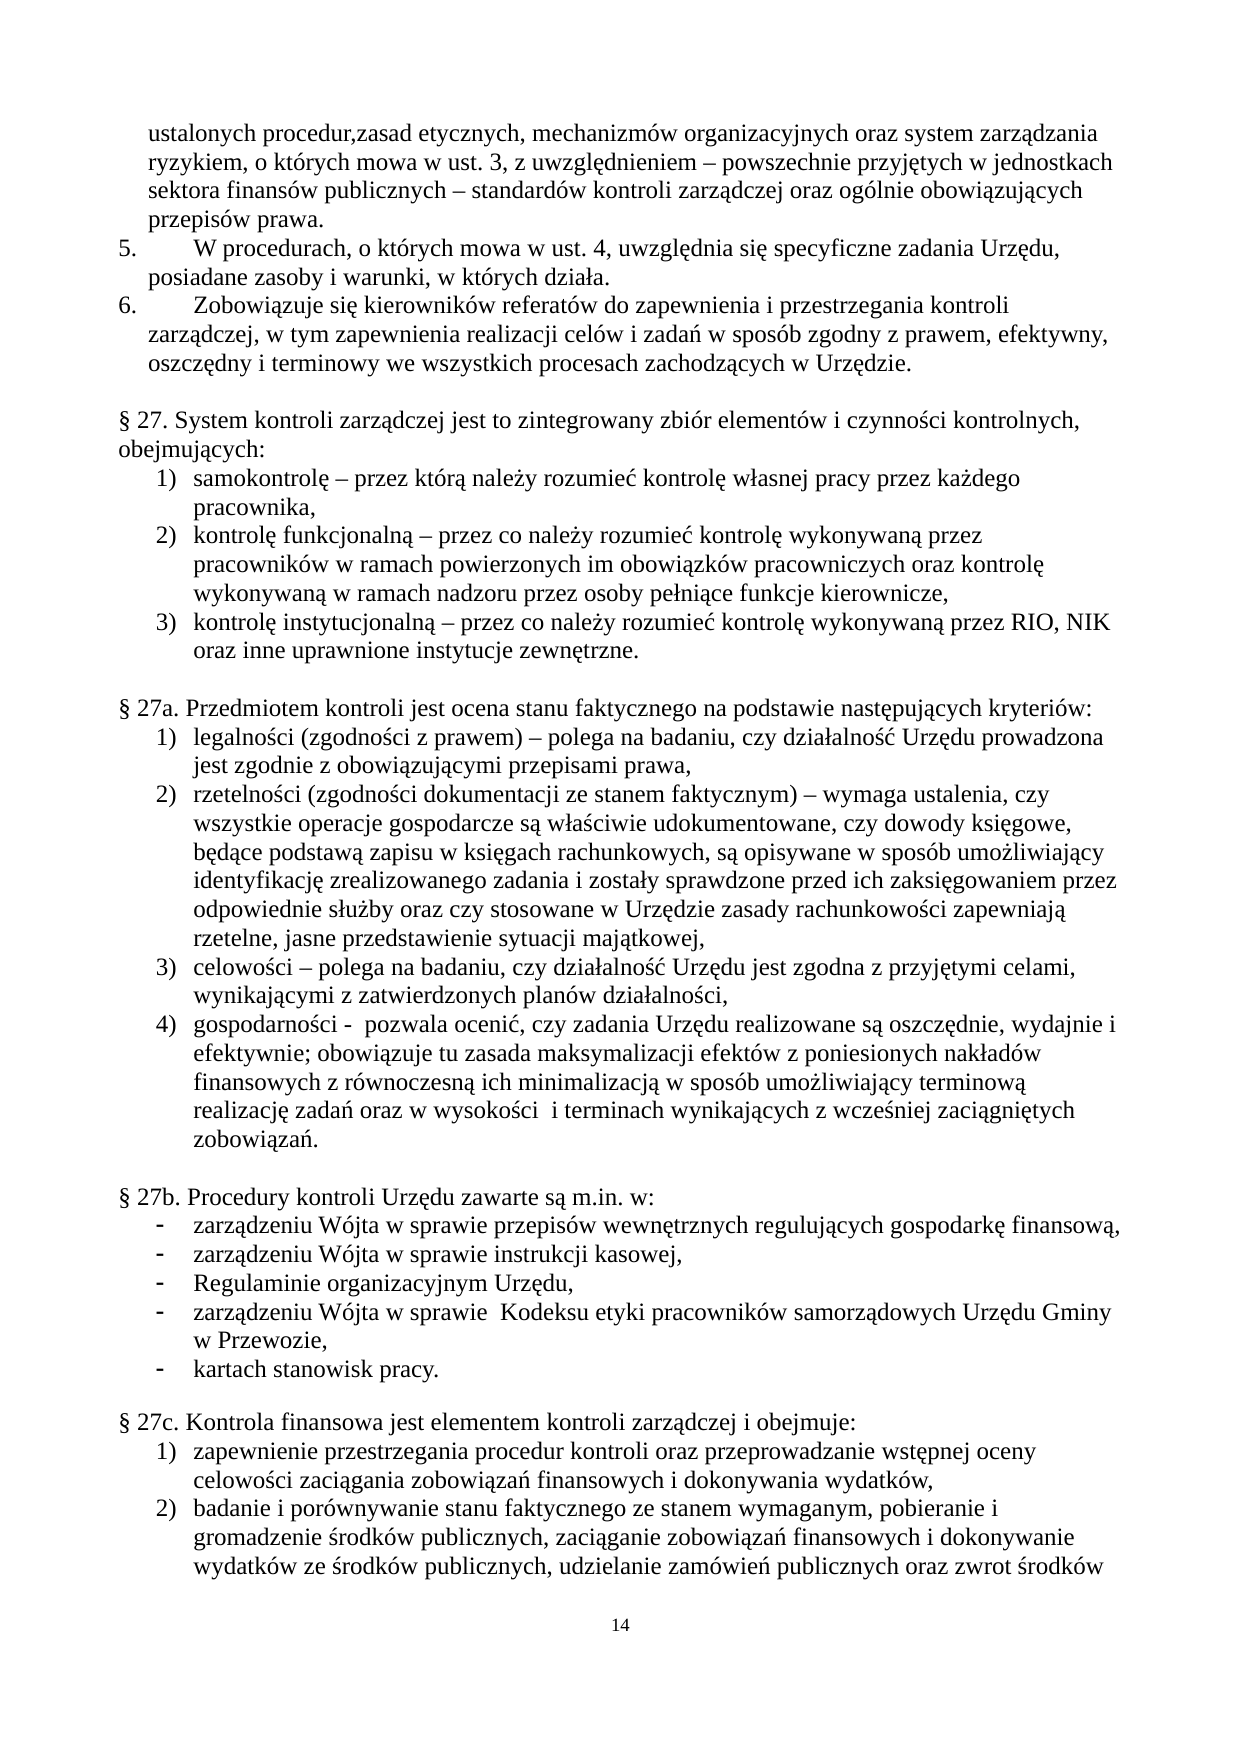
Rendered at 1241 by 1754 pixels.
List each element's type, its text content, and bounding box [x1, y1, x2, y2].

list samokontrolę – przez którą należy rozumieć kontrolę własnej pracy przez każdego pracownika, [156, 463, 1122, 521]
text § 27b. Procedury kontroli Urzędu zawarte są m.in. w: [118, 1182, 1122, 1211]
list zapewnienie przestrzegania procedur kontroli oraz przeprowadzanie wstępnej oceny celowości zaciągania zobowiązań finansowych i dokonywania wydatków, [156, 1436, 1122, 1493]
list gospodarności - pozwala ocenić, czy zadania Urzędu realizowane są oszczędnie, wydajnie i efektywnie; obowiązuje tu zasada maksymalizacji efektów z poniesionych nakładów finansowych z równoczesną ich minimalizacją w sposób umożliwiający terminową realizację zadań oraz w wysokości i terminach wynikających z wcześniej zaciągniętych zobowiązań. [156, 1009, 1122, 1153]
text § 27c. Kontrola finansowa jest elementem kontroli zarządczej i obejmuje: [118, 1407, 1122, 1436]
list legalności (zgodności z prawem) – polega na badaniu, czy działalność Urzędu prowadzona jest zgodnie z obowiązującymi przepisami prawa, [156, 722, 1122, 779]
list kontrolę funkcjonalną – przez co należy rozumieć kontrolę wykonywaną przez pracowników w ramach powierzonych im obowiązków pracowniczych oraz kontrolę wykonywaną w ramach nadzoru przez osoby pełniące funkcje kierownicze, [156, 521, 1122, 607]
list celowości – polega na badaniu, czy działalność Urzędu jest zgodna z przyjętymi celami, wynikającymi z zatwierdzonych planów działalności, [156, 952, 1122, 1009]
list zarządzeniu Wójta w sprawie instrukcji kasowej, [156, 1239, 1122, 1268]
list kartach stanowisk pracy. [156, 1354, 1122, 1383]
text § 27. System kontroli zarządczej jest to zintegrowany zbiór elementów i czynności kontrolnych, obejmujących: [118, 406, 1122, 463]
text § 27a. Przedmiotem kontroli jest ocena stanu faktycznego na podstawie następujących kryteriów: [118, 693, 1122, 722]
list Zobowiązuje się kierowników referatów do zapewnienia i przestrzegania kontroli zarządczej, w tym zapewnienia realizacji celów i zadań w sposób zgodny z prawem, efektywny, oszczędny i terminowy we wszystkich procesach zachodzących w Urzędzie. [118, 291, 1122, 377]
list zarządzeniu Wójta w sprawie przepisów wewnętrznych regulujących gospodarkę finansową, [156, 1211, 1122, 1239]
list ustalonych procedur,zasad etycznych, mechanizmów organizacyjnych oraz system zarządzania ryzykiem, o których mowa w ust. 3, z uwzględnieniem – powszechnie przyjętych w jednostkach sektora finansów publicznych – standardów kontroli zarządczej oraz ogólnie obowiązujących przepisów prawa. [118, 118, 1122, 233]
list kontrolę instytucjonalną – przez co należy rozumieć kontrolę wykonywaną przez RIO, NIK oraz inne uprawnione instytucje zewnętrzne. [156, 607, 1122, 664]
list rzetelności (zgodności dokumentacji ze stanem faktycznym) – wymaga ustalenia, czy wszystkie operacje gospodarcze są właściwie udokumentowane, czy dowody księgowe, będące podstawą zapisu w księgach rachunkowych, są opisywane w sposób umożliwiający identyfikację zrealizowanego zadania i zostały sprawdzone przed ich zaksięgowaniem przez odpowiednie służby oraz czy stosowane w Urzędzie zasady rachunkowości zapewniają rzetelne, jasne przedstawienie sytuacji majątkowej, [156, 779, 1122, 952]
list badanie i porównywanie stanu faktycznego ze stanem wymaganym, pobieranie i gromadzenie środków publicznych, zaciąganie zobowiązań finansowych i dokonywanie wydatków ze środków publicznych, udzielanie zamówień publicznych oraz zwrot środków [156, 1493, 1122, 1580]
list W procedurach, o których mowa w ust. 4, uwzględnia się specyficzne zadania Urzędu, posiadane zasoby i warunki, w których działa. [118, 233, 1122, 291]
list zarządzeniu Wójta w sprawie Kodeksu etyki pracowników samorządowych Urzędu Gminy w Przewozie, [156, 1297, 1122, 1354]
list Regulaminie organizacyjnym Urzędu, [156, 1268, 1122, 1297]
